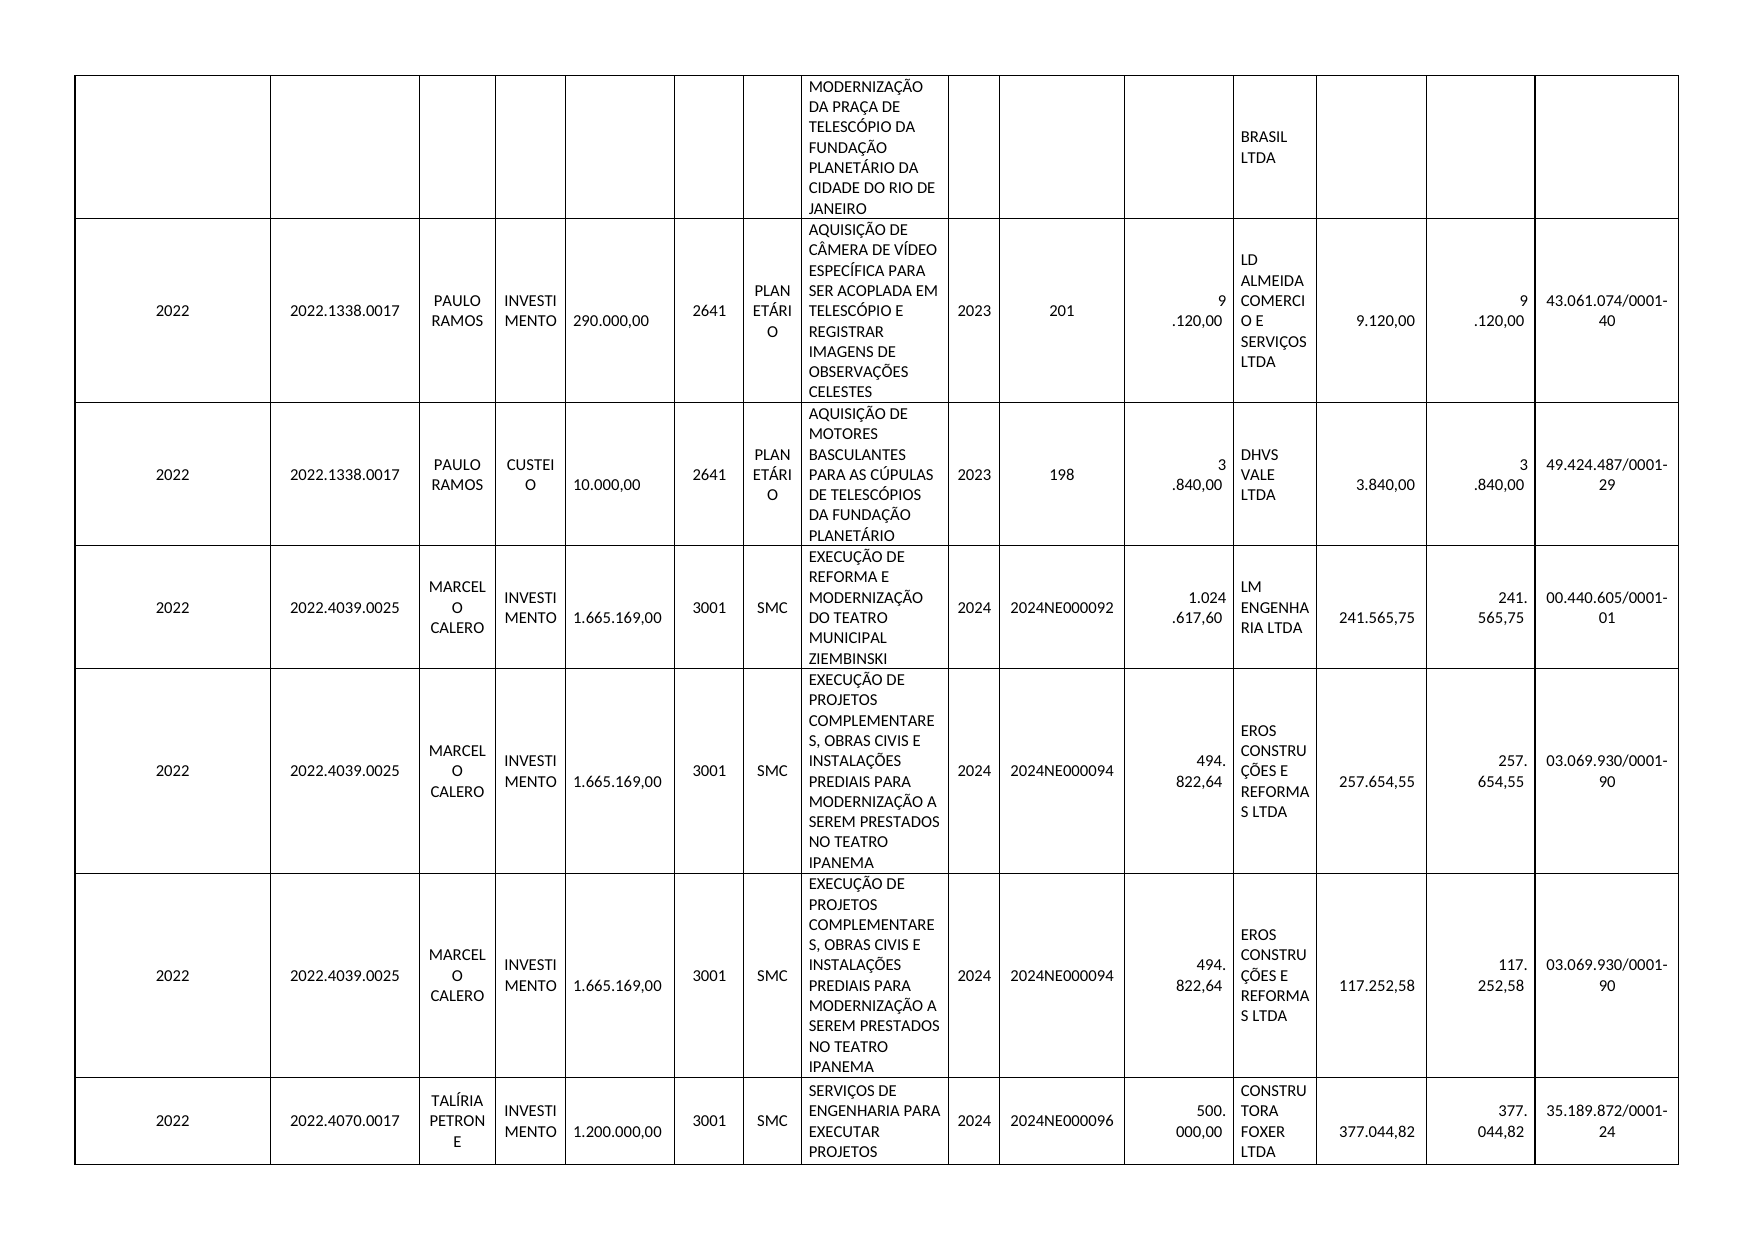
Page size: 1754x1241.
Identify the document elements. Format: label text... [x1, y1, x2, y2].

table_cell [76, 76, 270, 218]
table_cell [496, 76, 565, 218]
table_cell 3.840,00 [1427, 403, 1534, 545]
table_cell SMC [744, 874, 801, 1077]
table_cell 2022 [76, 874, 270, 1077]
table_cell PAULO RAMOS [420, 219, 495, 402]
table_cell [1317, 76, 1426, 218]
table_cell 2641 [675, 403, 743, 545]
table_cell [420, 76, 495, 218]
table_cell [1427, 76, 1534, 218]
table_cell 2022.4070.0017 [271, 1078, 419, 1164]
table_cell INVESTIMENTO [496, 1078, 565, 1164]
table_cell 2024 [949, 1078, 999, 1164]
table_cell MARCELO CALERO [420, 874, 495, 1077]
table_cell LM ENGENHARIA LTDA [1234, 546, 1316, 668]
table_cell 290.000,00 [566, 219, 674, 402]
table_cell AQUISIÇÃO DE MOTORES BASCULANTES PARA AS CÚPULAS DE TELESCÓPIOS DA FUNDAÇÃO PLANETÁRIO [802, 403, 948, 545]
table_cell SMC [744, 1078, 801, 1164]
table_cell [1536, 76, 1678, 218]
table_cell CUSTEIO [496, 403, 565, 545]
table_cell 43.061.074/0001-40 [1536, 219, 1678, 402]
table_cell 494.822,64 [1125, 669, 1233, 872]
table_cell 500.000,00 [1125, 1078, 1233, 1164]
table_cell PAULO RAMOS [420, 403, 495, 545]
table_cell 2024 [949, 546, 999, 668]
table_cell 201 [1000, 219, 1124, 402]
table_cell MARCELO CALERO [420, 669, 495, 872]
table_cell EXECUÇÃO DE PROJETOS COMPLEMENTARES, OBRAS CIVIS E INSTALAÇÕES PREDIAIS PARA MODERNIZAÇÃO A SEREM PRESTADOS NO TEATRO IPANEMA [802, 874, 948, 1077]
table_cell [744, 76, 801, 218]
table_cell 198 [1000, 403, 1124, 545]
table_cell 2022 [76, 403, 270, 545]
table_cell INVESTIMENTO [496, 874, 565, 1077]
table_cell 00.440.605/0001-01 [1536, 546, 1678, 668]
table_cell 2022.1338.0017 [271, 219, 419, 402]
table_cell 35.189.872/0001-24 [1536, 1078, 1678, 1164]
table_cell [566, 76, 674, 218]
table_cell 1.200.000,00 [566, 1078, 674, 1164]
table_cell PLANETÁRIO [744, 403, 801, 545]
table_cell 2023 [949, 219, 999, 402]
table_cell [675, 76, 743, 218]
table_cell 2024NE000094 [1000, 874, 1124, 1077]
table_cell 3.840,00 [1317, 403, 1426, 545]
table_cell 2022.4039.0025 [271, 546, 419, 668]
table_cell 2022 [76, 546, 270, 668]
table_cell [1000, 76, 1124, 218]
table_cell LD ALMEIDA COMERCIO E SERVIÇOS LTDA [1234, 219, 1316, 402]
table_cell 3001 [675, 874, 743, 1077]
table_cell 257.654,55 [1317, 669, 1426, 872]
table_cell 1.024.617,60 [1125, 546, 1233, 668]
table_cell EROS CONSTRUÇÕES E REFORMAS LTDA [1234, 669, 1316, 872]
table_cell INVESTIMENTO [496, 669, 565, 872]
table_cell 10.000,00 [566, 403, 674, 545]
table_cell 2024NE000094 [1000, 669, 1124, 872]
table_cell 2024NE000092 [1000, 546, 1124, 668]
table_cell 3001 [675, 546, 743, 668]
table_cell 2022 [76, 1078, 270, 1164]
table_cell [1125, 76, 1233, 218]
table_cell MARCELO CALERO [420, 546, 495, 668]
table_cell TALÍRIA PETRONE [420, 1078, 495, 1164]
table_cell 03.069.930/0001-90 [1536, 669, 1678, 872]
table_cell [949, 76, 999, 218]
table_cell INVESTIMENTO [496, 546, 565, 668]
table_cell 2022 [76, 219, 270, 402]
table_cell 9.120,00 [1125, 219, 1233, 402]
table_cell 241.565,75 [1317, 546, 1426, 668]
table_cell 2022.4039.0025 [271, 669, 419, 872]
table_cell PLANETÁRIO [744, 219, 801, 402]
table_cell 2024NE000096 [1000, 1078, 1124, 1164]
table_cell SERVIÇOS DE ENGENHARIA PARA EXECUTAR PROJETOS [802, 1078, 948, 1164]
table_cell [271, 76, 419, 218]
table_cell CONSTRUTORA FOXER LTDA [1234, 1078, 1316, 1164]
table_cell BRASIL LTDA [1234, 76, 1316, 218]
table_cell 377.044,82 [1317, 1078, 1426, 1164]
table_cell 2022 [76, 669, 270, 872]
table_cell INVESTIMENTO [496, 219, 565, 402]
table_cell 494.822,64 [1125, 874, 1233, 1077]
table_cell 2022.4039.0025 [271, 874, 419, 1077]
table_cell 9.120,00 [1317, 219, 1426, 402]
table_cell 2641 [675, 219, 743, 402]
table_cell 117.252,58 [1317, 874, 1426, 1077]
table_cell 1.665.169,00 [566, 874, 674, 1077]
table_cell EXECUÇÃO DE REFORMA E MODERNIZAÇÃO DO TEATRO MUNICIPAL ZIEMBINSKI [802, 546, 948, 668]
table_cell 49.424.487/0001-29 [1536, 403, 1678, 545]
table_cell 3.840,00 [1125, 403, 1233, 545]
table_cell 1.665.169,00 [566, 669, 674, 872]
table_cell SMC [744, 546, 801, 668]
table_cell 2022.1338.0017 [271, 403, 419, 545]
table_cell 1.665.169,00 [566, 546, 674, 668]
table_cell 3001 [675, 669, 743, 872]
table_cell 377.044,82 [1427, 1078, 1534, 1164]
table_cell 03.069.930/0001-90 [1536, 874, 1678, 1077]
table_cell AQUISIÇÃO DE CÂMERA DE VÍDEO ESPECÍFICA PARA SER ACOPLADA EM TELESCÓPIO E REGISTRAR IMAGENS DE OBSERVAÇÕES CELESTES [802, 219, 948, 402]
table_cell 2024 [949, 669, 999, 872]
table_cell 257.654,55 [1427, 669, 1534, 872]
table_cell 3001 [675, 1078, 743, 1164]
table_cell DHVS VALE LTDA [1234, 403, 1316, 545]
table_cell SMC [744, 669, 801, 872]
table_cell MODERNIZAÇÃO DA PRAÇA DE TELESCÓPIO DA FUNDAÇÃO PLANETÁRIO DA CIDADE DO RIO DE JANEIRO [802, 76, 948, 218]
table_cell 241.565,75 [1427, 546, 1534, 668]
table_cell 9.120,00 [1427, 219, 1534, 402]
table_cell 117.252,58 [1427, 874, 1534, 1077]
table_cell EROS CONSTRUÇÕES E REFORMAS LTDA [1234, 874, 1316, 1077]
table_cell EXECUÇÃO DE PROJETOS COMPLEMENTARES, OBRAS CIVIS E INSTALAÇÕES PREDIAIS PARA MODERNIZAÇÃO A SEREM PRESTADOS NO TEATRO IPANEMA [802, 669, 948, 872]
table_cell 2024 [949, 874, 999, 1077]
table_cell 2023 [949, 403, 999, 545]
